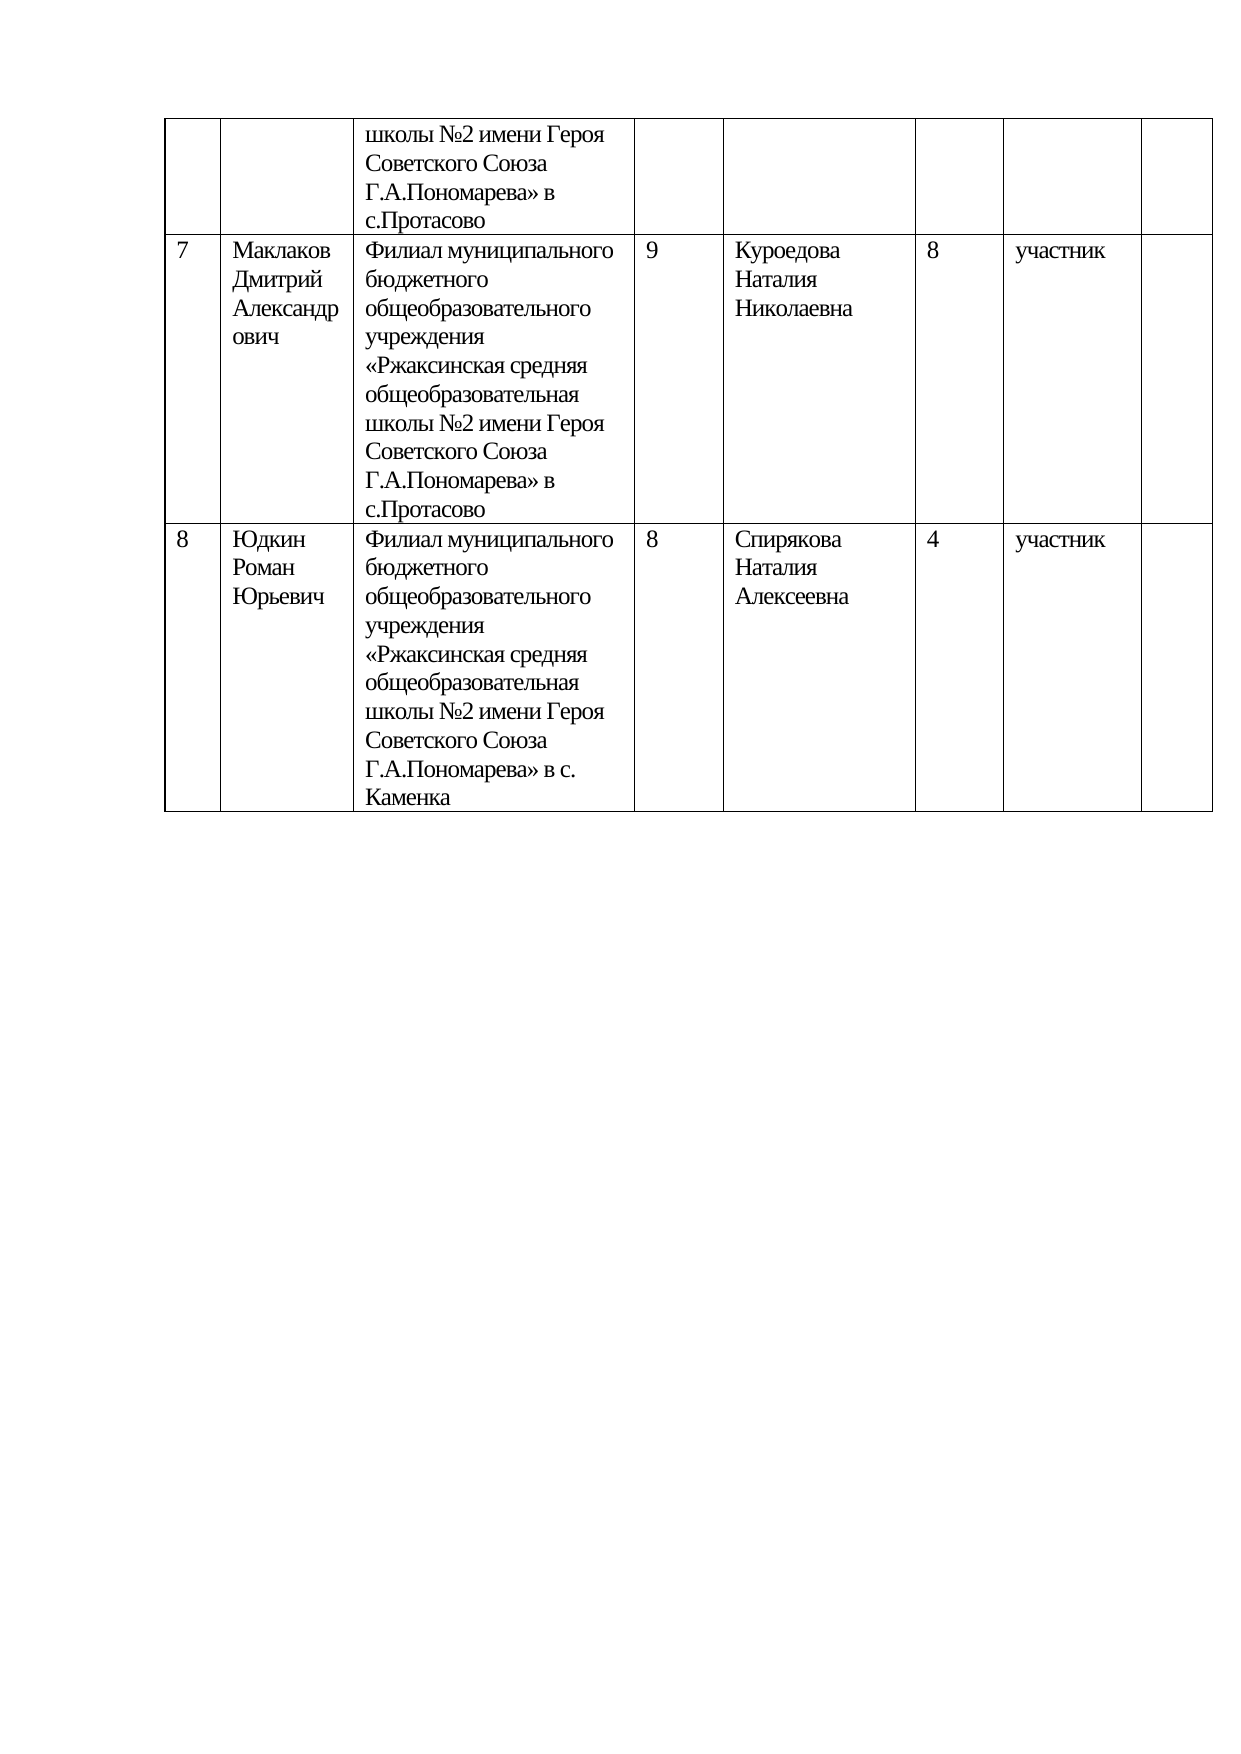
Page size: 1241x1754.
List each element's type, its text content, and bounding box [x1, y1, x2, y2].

table_cell [916, 119, 1003, 234]
table_cell [166, 119, 220, 234]
table_cell участник [1004, 235, 1141, 523]
table_cell Филиал муниципального бюджетного общеобразовательного учреждения «Ржаксинская средняя общеобразовательная школы №2 имени Героя Советского Союза Г.А.Пономарева» в с.Протасово [354, 235, 634, 523]
table_cell [635, 119, 723, 234]
table_cell [1142, 524, 1212, 811]
table_cell [1004, 119, 1141, 234]
table_cell 8 [635, 524, 723, 811]
table_cell 9 [635, 235, 723, 523]
table_cell [221, 119, 353, 234]
table_cell 7 [166, 235, 220, 523]
table_cell 8 [166, 524, 220, 811]
table_cell школы №2 имени Героя Советского Союза Г.А.Пономарева» в с.Протасово [354, 119, 634, 234]
table_cell Куроедова Наталия Николаевна [724, 235, 915, 523]
table_cell Маклаков Дмитрий Александрович [221, 235, 353, 523]
table_cell участник [1004, 524, 1141, 811]
table_cell 4 [916, 524, 1003, 811]
table_cell [1142, 119, 1212, 234]
table_cell Юдкин Роман Юрьевич [221, 524, 353, 811]
table_cell [724, 119, 915, 234]
table_cell Филиал муниципального бюджетного общеобразовательного учреждения «Ржаксинская средняя общеобразовательная школы №2 имени Героя Советского Союза Г.А.Пономарева» в с. Каменка [354, 524, 634, 811]
table_cell 8 [916, 235, 1003, 523]
table_cell [1142, 235, 1212, 523]
table_cell Спирякова Наталия Алексеевна [724, 524, 915, 811]
